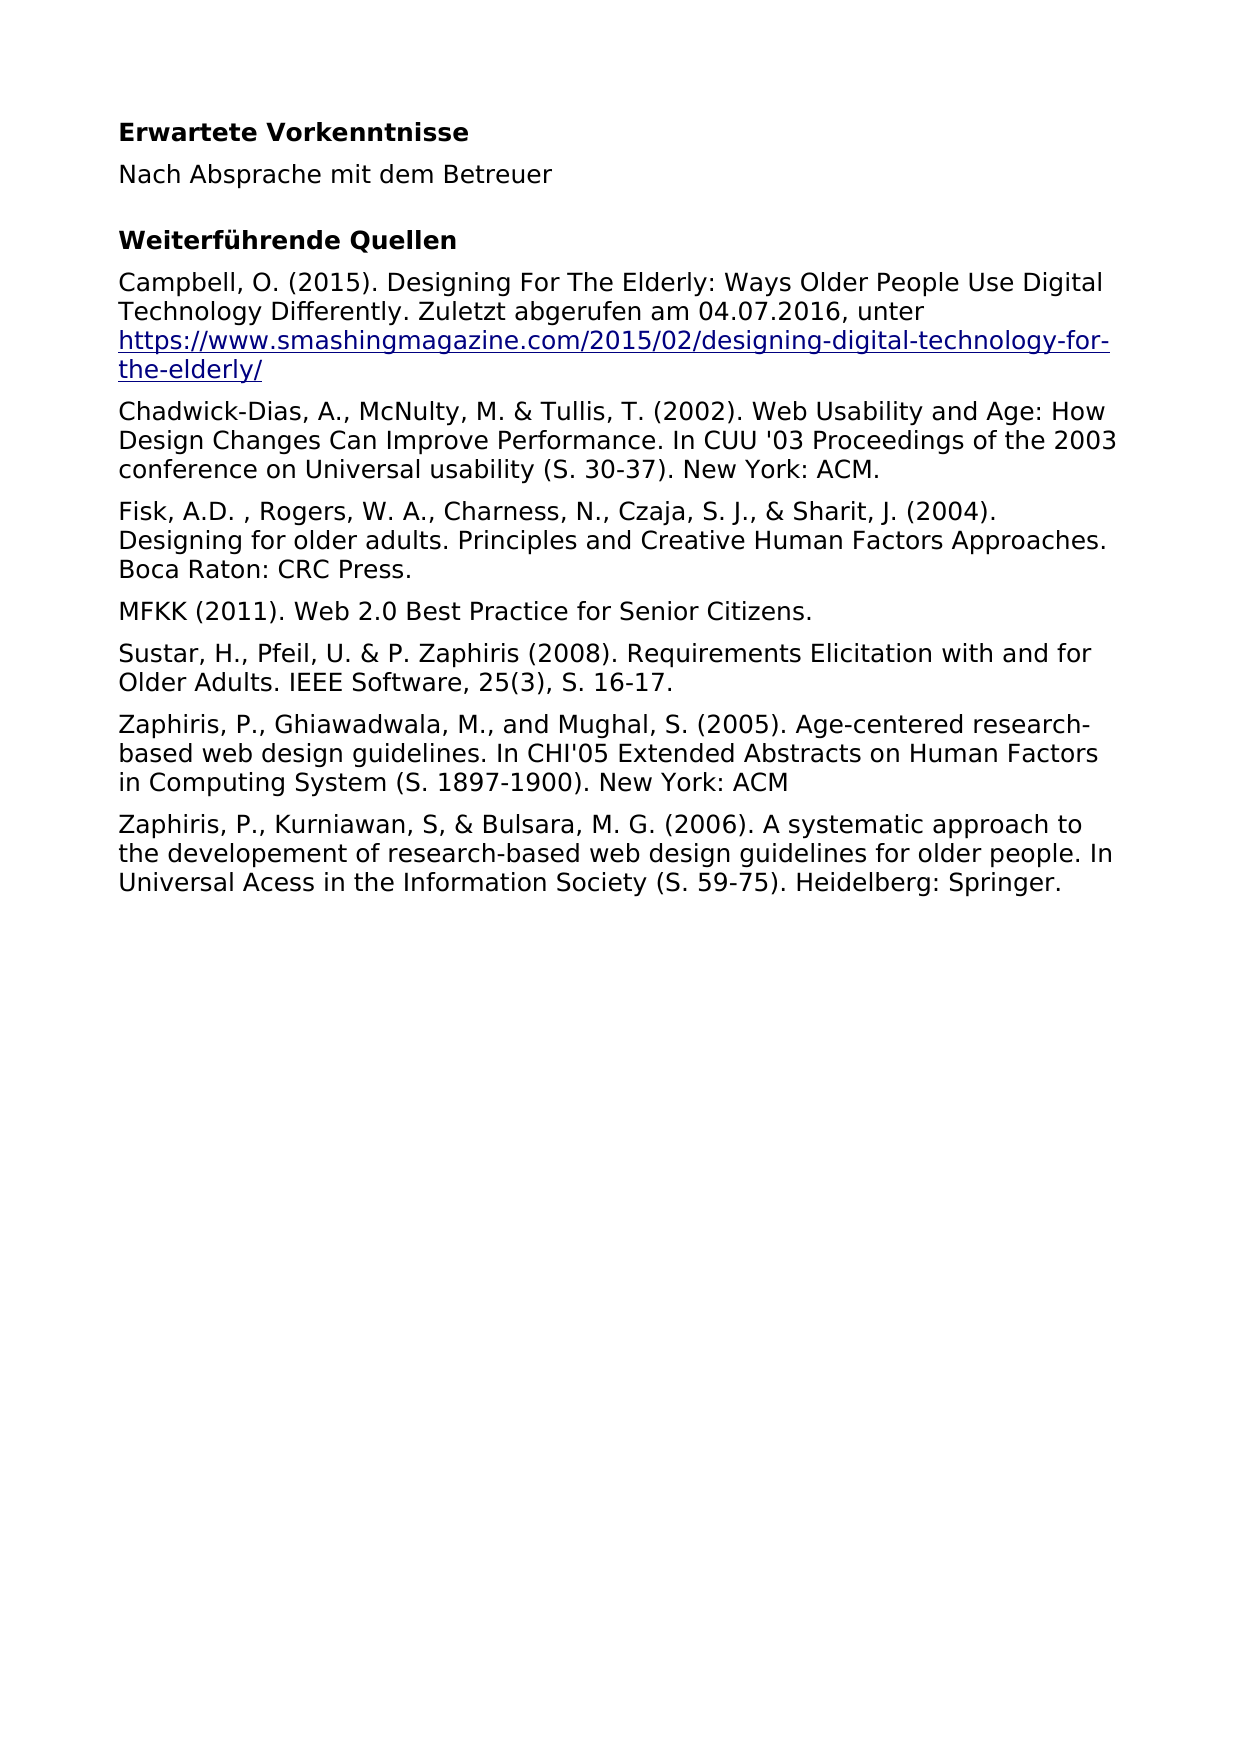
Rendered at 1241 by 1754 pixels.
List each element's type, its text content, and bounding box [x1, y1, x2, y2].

text Zaphiris, P., Ghiawadwala, M., and Mughal, S. (2005). Age-centered research-based web design guidelines. In CHI'05 Extended Abstracts on Human Factors in Computing System (S. 1897-1900). New York: ACM [118, 710, 1122, 797]
text Zaphiris, P., Kurniawan, S, & Bulsara, M. G. (2006). A systematic approach to the developement of research-based web design guidelines for older people. In Universal Acess in the Information Society (S. 59-75). Heidelberg: Springer. [118, 810, 1122, 897]
subtitle Weiterführende Quellen [118, 226, 1122, 256]
text MFKK (2011). Web 2.0 Best Practice for Senior Citizens. [118, 597, 1122, 626]
text Campbell, O. (2015). Designing For The Elderly: Ways Older People Use Digital Technology Differently. Zuletzt abgerufen am 04.07.2016, unter https://www.smashingmagazine.com/2015/02/designing-digital-technology-for-the-elderly/ [118, 268, 1122, 385]
subtitle Erwartete Vorkenntnisse [118, 118, 1122, 147]
text Chadwick-Dias, A., McNulty, M. & Tullis, T. (2002). Web Usability and Age: How Design Changes Can Improve Performance. In CUU '03 Proceedings of the 2003 conference on Universal usability (S. 30-37). New York: ACM. [118, 397, 1122, 485]
text Sustar, H., Pfeil, U. & P. Zaphiris (2008). Requirements Elicitation with and for Older Adults. IEEE Software, 25(3), S. 16-17. [118, 639, 1122, 697]
text Fisk, A.D. , Rogers, W. A., Charness, N., Czaja, S. J., & Sharit, J. (2004). Designing for older adults. Principles and Creative Human Factors Approaches. Boca Raton: CRC Press. [118, 497, 1122, 585]
text Nach Absprache mit dem Betreuer [118, 160, 1122, 189]
